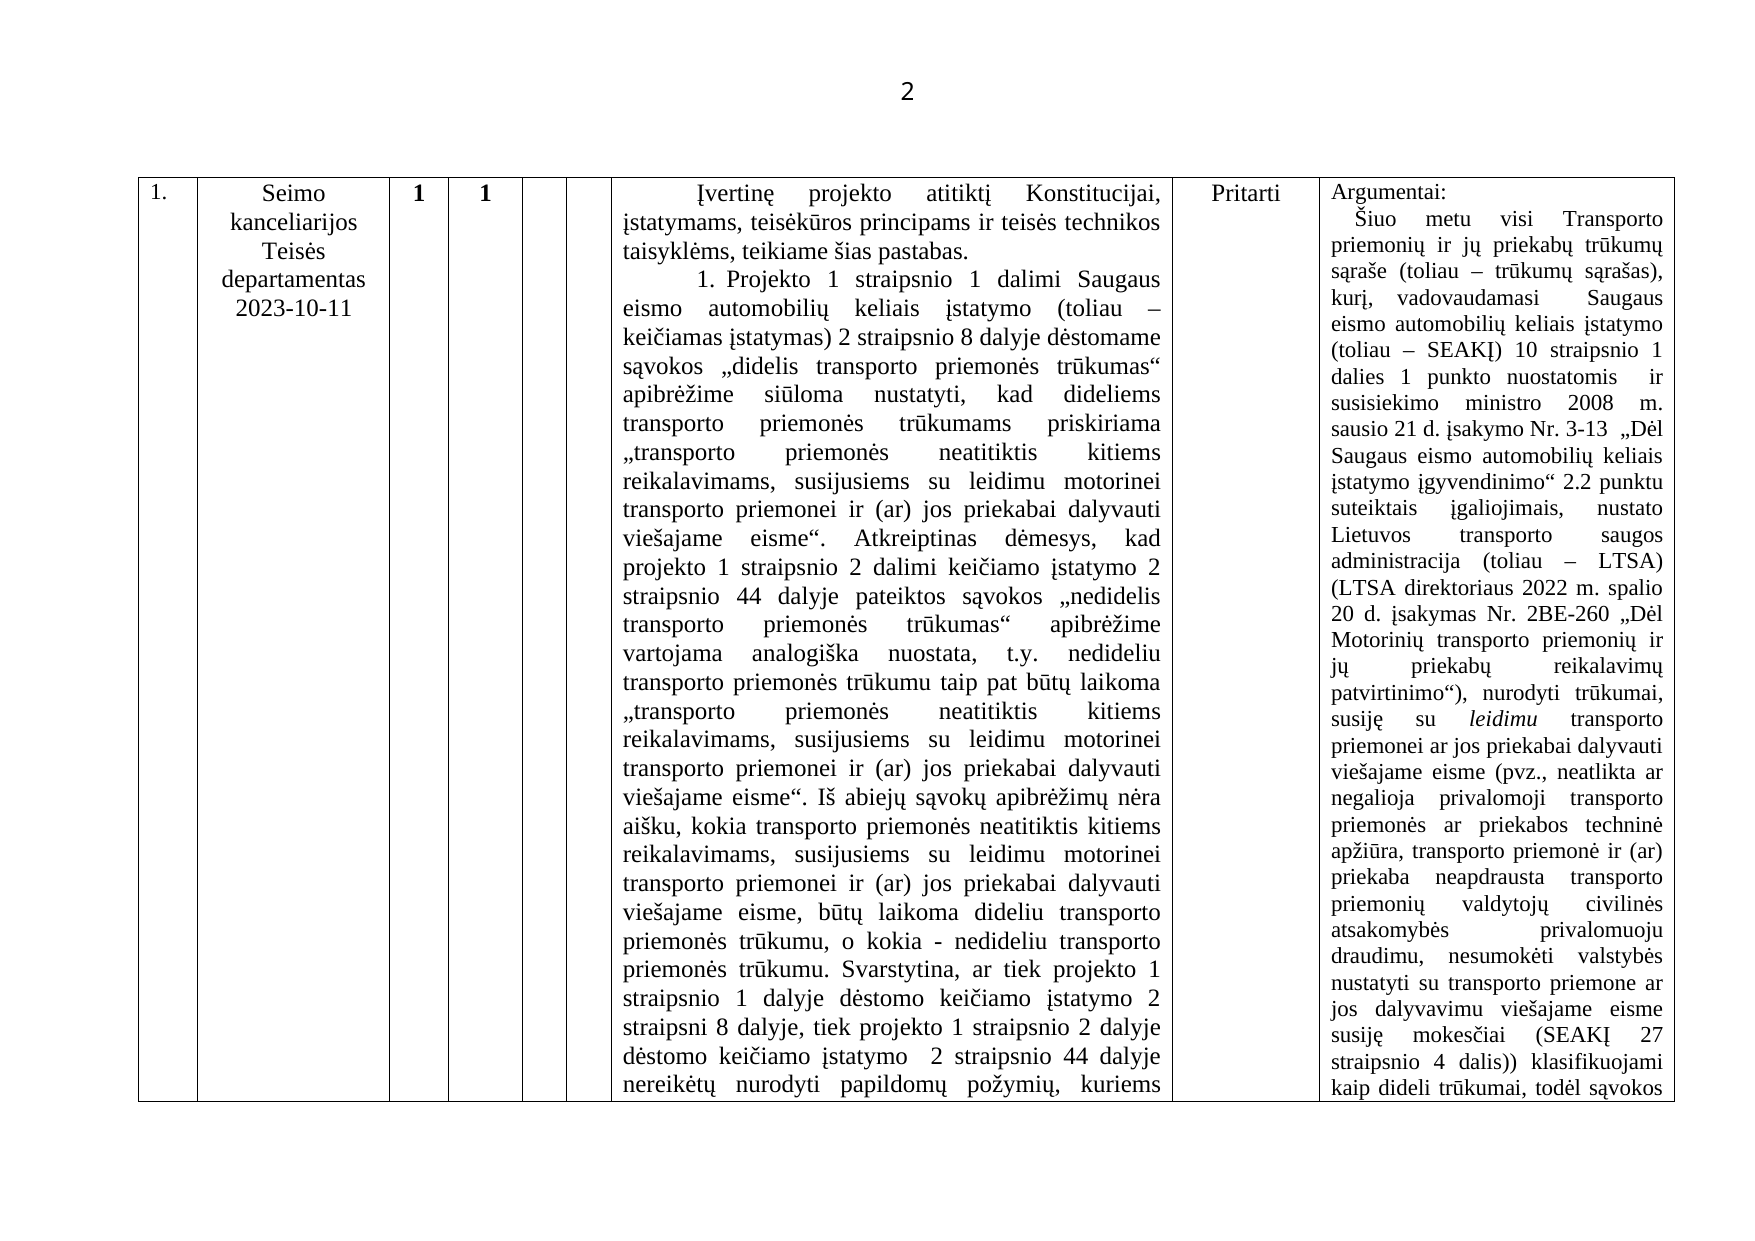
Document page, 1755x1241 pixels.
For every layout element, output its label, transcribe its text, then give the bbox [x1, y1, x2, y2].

table_cell 1 [390, 178, 448, 1101]
table_cell Seimo kanceliarijos Teisės departamentas 2023-10-11 [198, 178, 389, 1101]
table_cell [567, 178, 611, 1101]
table_cell [523, 178, 566, 1101]
table_cell Argumentai: Šiuo metu visi Transporto priemonių ir jų priekabų trūkumų sąraše (toliau – trūkumų sąrašas), kurį, vadovaudamasi Saugaus eismo automobilių keliais įstatymo (toliau – SEAKĮ) 10 straipsnio 1 dalies 1 punkto nuostatomis ir susisiekimo ministro 2008 m. sausio 21 d. įsakymo Nr. 3-13 „Dėl Saugaus eismo automobilių keliais įstatymo įgyvendinimo“ 2.2 punktu suteiktais įgaliojimais, nustato Lietuvos transporto saugos administracija (toliau – LTSA) (LTSA direktoriaus 2022 m. spalio 20 d. įsakymas Nr. 2BE-260 „Dėl Motorinių transporto priemonių ir jų priekabų reikalavimų patvirtinimo“), nurodyti trūkumai, susiję su leidimu transporto priemonei ar jos priekabai dalyvauti viešajame eisme (pvz., neatlikta ar negalioja privalomoji transporto priemonės ar priekabos techninė apžiūra, transporto priemonė ir (ar) priekaba neapdrausta transporto priemonių valdytojų civilinės atsakomybės privalomuoju draudimu, nesumokėti valstybės nustatyti su transporto priemone ar jos dalyvavimu viešajame eisme susiję mokesčiai (SEAKĮ 27 straipsnio 4 dalis)) klasifikuojami kaip dideli trūkumai, todėl sąvokos [1320, 178, 1674, 1101]
table_cell Pritarti [1173, 178, 1319, 1101]
table_cell 1. [139, 178, 197, 1101]
table_cell 1 [449, 178, 522, 1101]
table_cell Įvertinę projekto atitiktį Konstitucijai, įstatymams, teisėkūros principams ir teisės technikos taisyklėms, teikiame šias pastabas. Projekto 1 straipsnio 1 dalimi Saugaus eismo automobilių keliais įstatymo (toliau – keičiamas įstatymas) 2 straipsnio 8 dalyje dėstomame sąvokos „didelis transporto priemonės trūkumas“ apibrėžime siūloma nustatyti, kad dideliems transporto priemonės trūkumams priskiriama „transporto priemonės neatitiktis kitiems reikalavimams, susijusiems su leidimu motorinei transporto priemonei ir (ar) jos priekabai dalyvauti viešajame eisme“. Atkreiptinas dėmesys, kad projekto 1 straipsnio 2 dalimi keičiamo įstatymo 2 straipsnio 44 dalyje pateiktos sąvokos „nedidelis transporto priemonės trūkumas“ apibrėžime vartojama analogiška nuostata, t.y. nedideliu transporto priemonės trūkumu taip pat būtų laikoma „transporto priemonės neatitiktis kitiems reikalavimams, susijusiems su leidimu motorinei transporto priemonei ir (ar) jos priekabai dalyvauti viešajame eisme“. Iš abiejų sąvokų apibrėžimų nėra aišku, kokia transporto priemonės neatitiktis kitiems reikalavimams, susijusiems su leidimu motorinei transporto priemonei ir (ar) jos priekabai dalyvauti viešajame eisme, būtų laikoma dideliu transporto priemonės trūkumu, o kokia - nedideliu transporto priemonės trūkumu. Svarstytina, ar tiek projekto 1 straipsnio 1 dalyje dėstomo keičiamo įstatymo 2 straipsni 8 dalyje, tiek projekto 1 straipsnio 2 dalyje dėstomo keičiamo įstatymo 2 straipsnio 44 dalyje nereikėtų nurodyti papildomų požymių, kuriems [612, 178, 1172, 1101]
